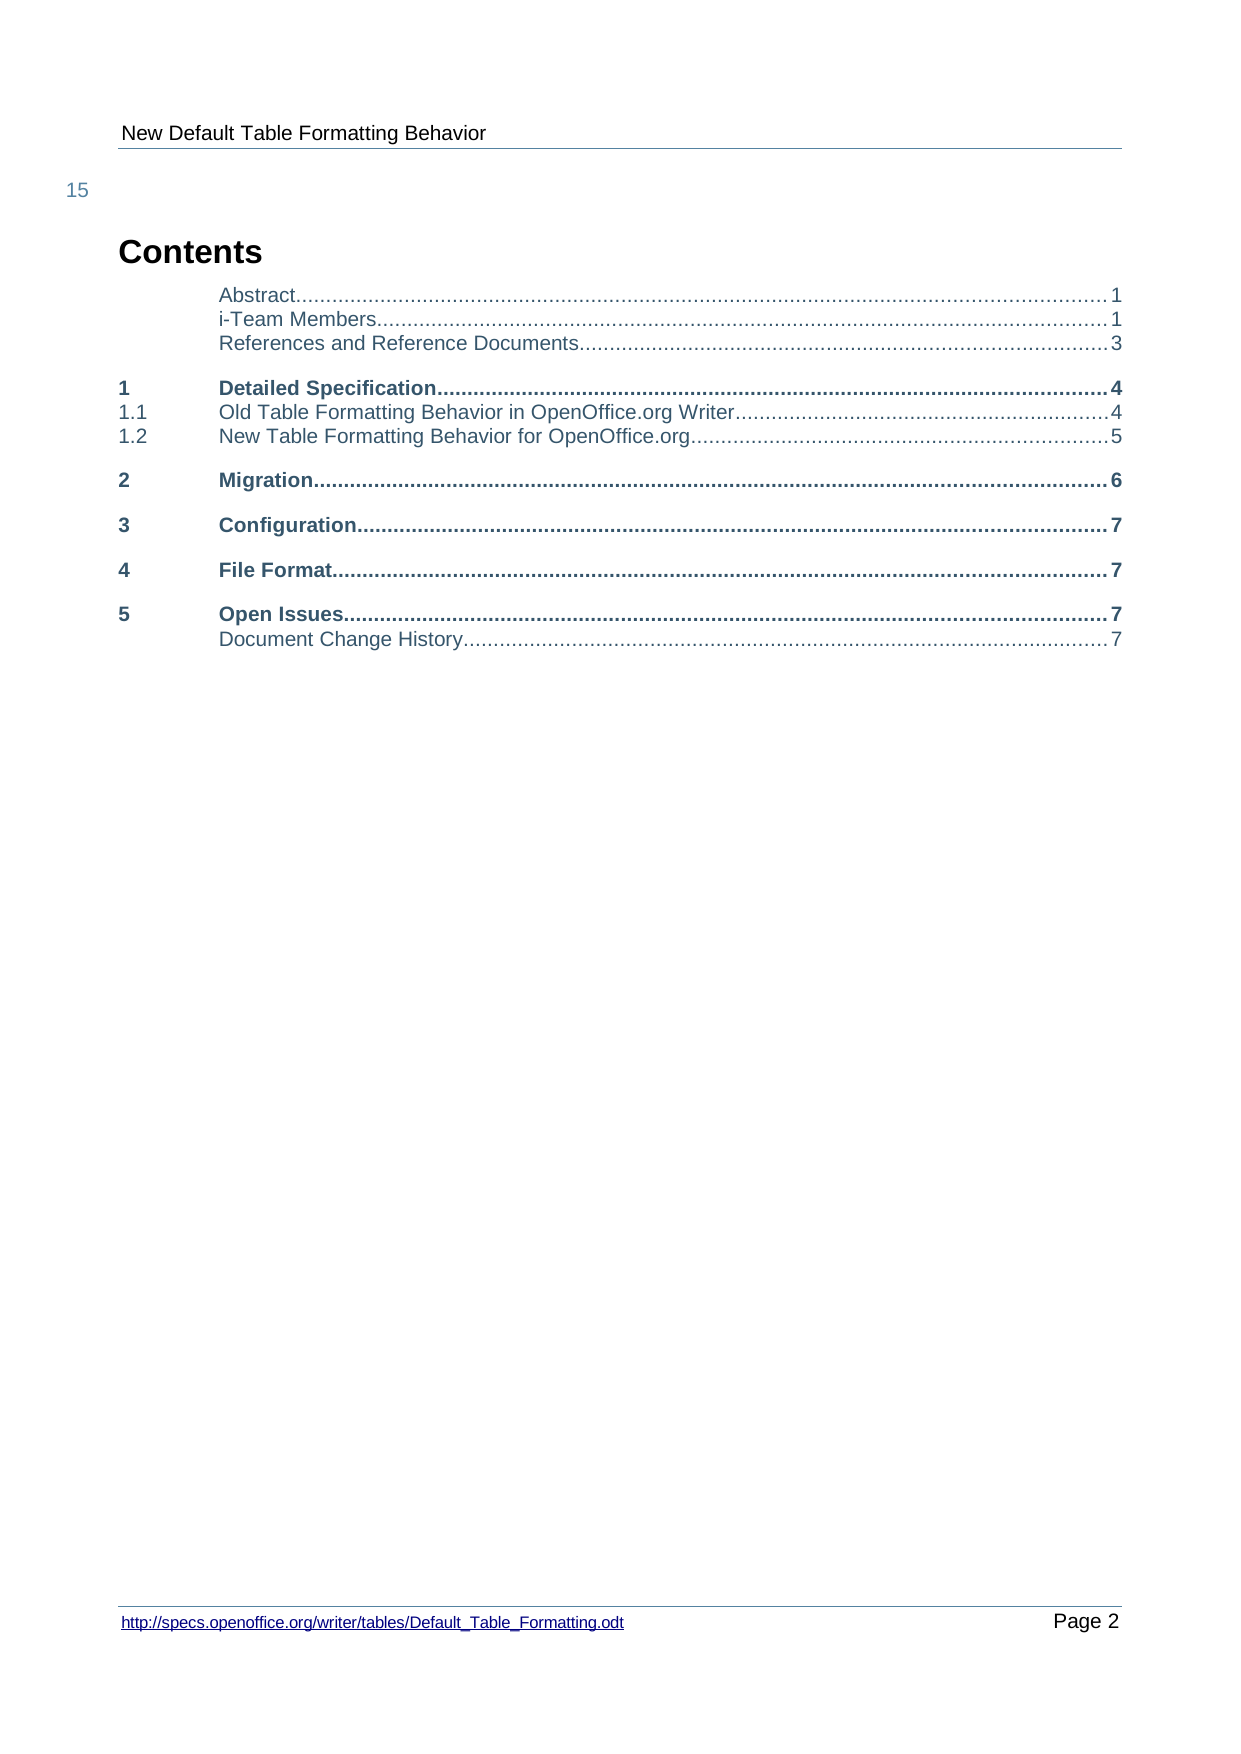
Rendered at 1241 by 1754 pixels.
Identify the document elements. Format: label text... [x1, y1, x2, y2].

text 1.1 Old Table Formatting Behavior in OpenOffice.org Writer 4 [118, 399, 1122, 424]
text Abstract 1 [118, 283, 1122, 307]
text 1.2 New Table Formatting Behavior for OpenOffice.org 5 [118, 424, 1122, 448]
text 3 Configuration 7 [118, 513, 1122, 537]
text 5 Open Issues 7 [118, 602, 1122, 626]
text 1 Detailed Specification 4 [118, 376, 1122, 399]
text 2 Migration 6 [118, 468, 1122, 492]
text i-Team Members 1 [118, 307, 1122, 331]
subtitle Contents [118, 232, 1122, 270]
text 4 File Format 7 [118, 558, 1122, 582]
text Document Change History 7 [118, 626, 1122, 651]
text References and Reference Documents 3 [118, 331, 1122, 355]
